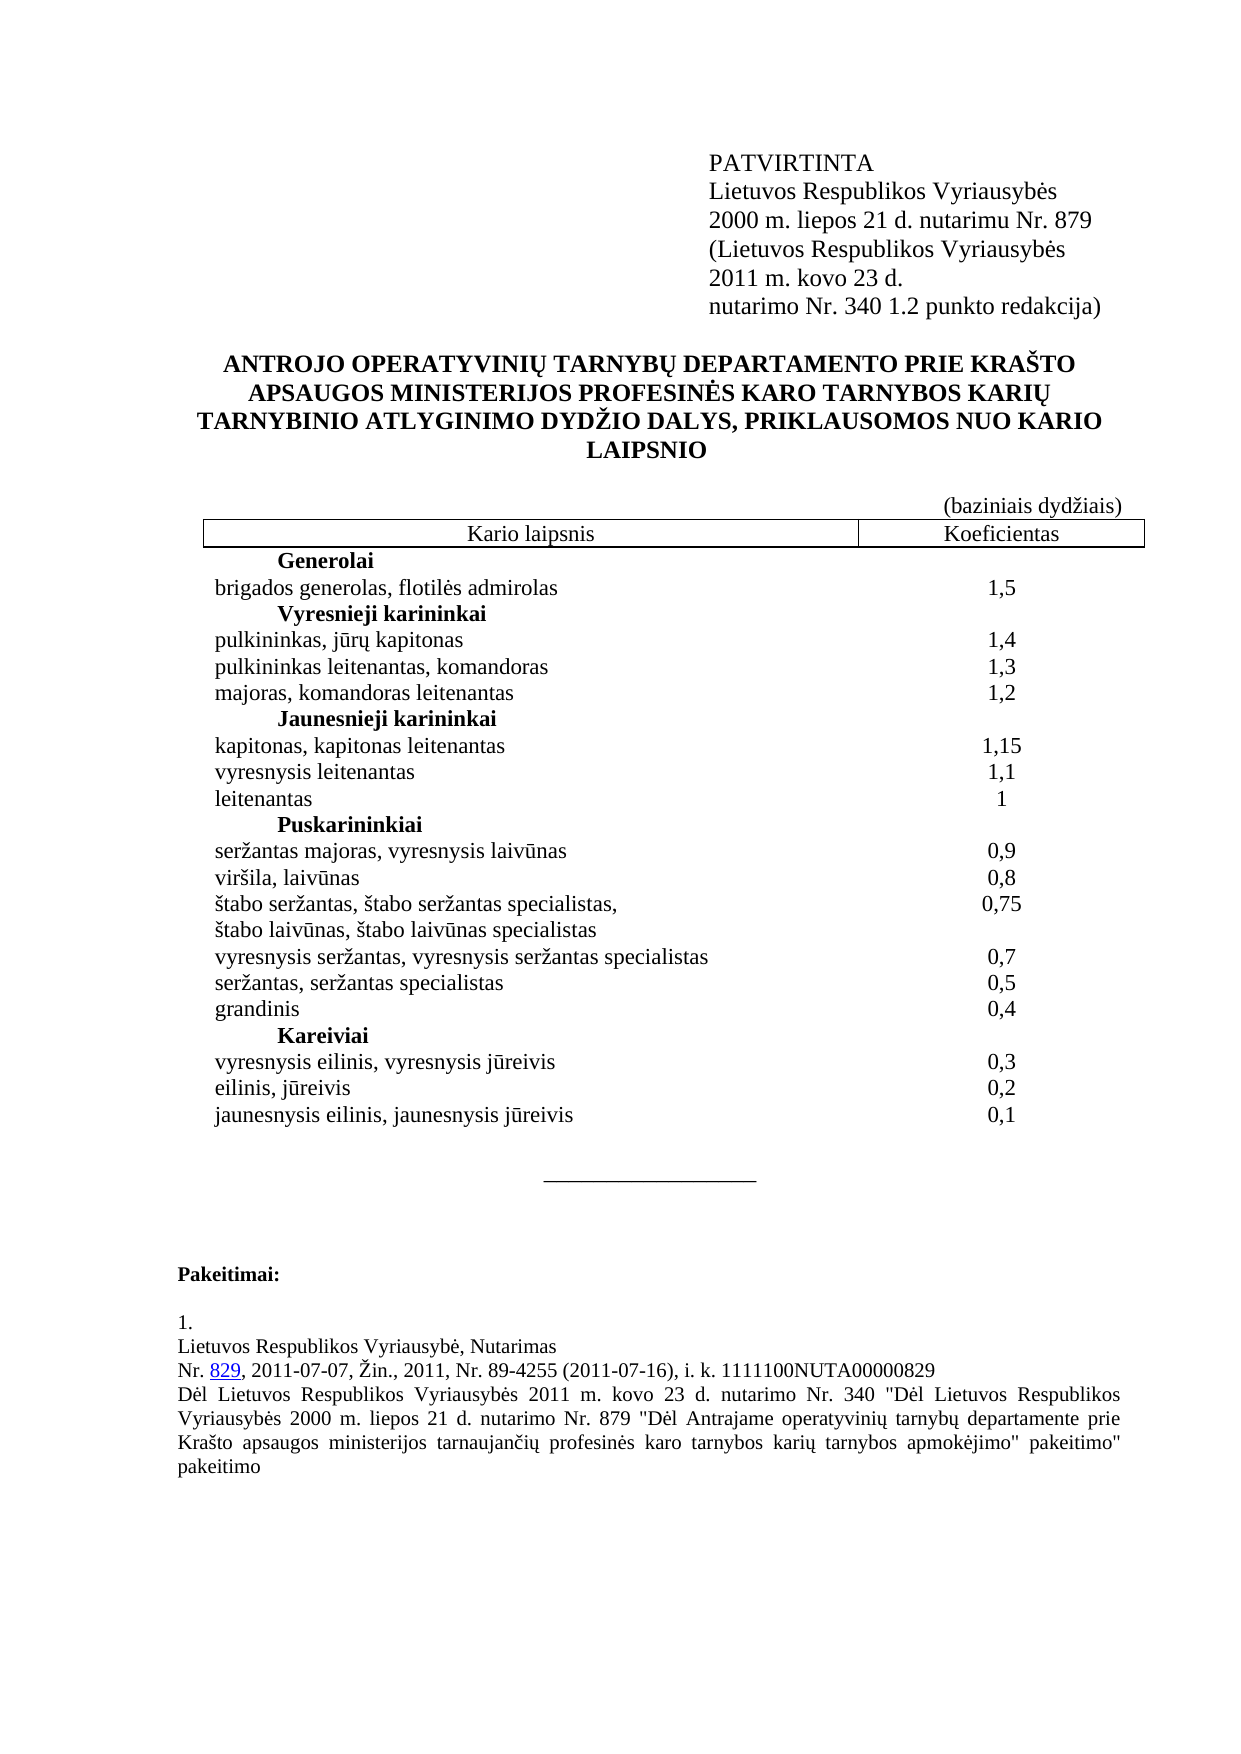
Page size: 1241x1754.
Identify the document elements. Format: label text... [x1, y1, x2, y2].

table_cell 0,9 [859, 837, 1144, 864]
table_cell brigados generolas, flotilės admirolas [203, 574, 858, 600]
text Nr. 829, 2011-07-07, Žin., 2011, Nr. 89-4255 (2011-07-16), i. k. 1111100NUTA00000829 [177, 1358, 1122, 1382]
table_cell [859, 548, 1144, 574]
table_header Koeficientas [859, 520, 1144, 546]
text (Lietuvos Respublikos Vyriausybės [177, 234, 1122, 263]
table_cell [859, 706, 1144, 732]
table_cell 0,5 [859, 969, 1144, 995]
text nutarimo Nr. 340 1.2 punkto redakcija) [177, 291, 1122, 320]
table_cell leitenantas [203, 785, 858, 811]
table_cell [859, 811, 1144, 837]
table_cell Vyresnieji karininkai [203, 600, 858, 626]
table_cell vyresnysis seržantas, vyresnysis seržantas specialistas [203, 943, 858, 969]
table_cell 0,2 [859, 1075, 1144, 1101]
table_cell kapitonas, kapitonas leitenantas [203, 732, 858, 758]
table_cell 0,7 [859, 943, 1144, 969]
table_cell seržantas majoras, vyresnysis laivūnas [203, 837, 858, 864]
table_cell 0,3 [859, 1048, 1144, 1074]
table_cell 0,4 [859, 995, 1144, 1022]
table_cell 0,8 [859, 864, 1144, 890]
table_cell štabo seržantas, štabo seržantas specialistas, štabo laivūnas, štabo laivūnas specialistas [203, 890, 858, 943]
table_header Kario laipsnis [204, 520, 858, 546]
text ANTROJO OPERATYVINIŲ TARNYBŲ DEPARTAMENTO PRIE KRAŠTO APSAUGOS MINISTERIJOS PROFESINĖS KARO TARNYBOS KARIŲ TARNYBINIO ATLYGINIMO DYDŽIO DALYS, PRIKLAUSOMOS NUO KARIO LAIPSNIO [177, 349, 1122, 464]
text (baziniais dydžiais) [177, 493, 1122, 519]
table_cell pulkininkas leitenantas, komandoras [203, 653, 858, 679]
table_cell vyresnysis leitenantas [203, 758, 858, 784]
table_cell 1,1 [859, 758, 1144, 784]
table_cell [859, 1022, 1144, 1048]
table_cell Jaunesnieji karininkai [203, 706, 858, 732]
text Patvirtinta [177, 148, 1122, 176]
text Lietuvos Respublikos Vyriausybės [177, 176, 1122, 205]
text Pakeitimai: [177, 1262, 1122, 1286]
table_cell 0,1 [859, 1101, 1144, 1127]
table_cell vyresnysis eilinis, vyresnysis jūreivis [203, 1048, 858, 1074]
table_cell 1,15 [859, 732, 1144, 758]
table_cell viršila, laivūnas [203, 864, 858, 890]
text 2000 m. liepos 21 d. nutarimu Nr. 879 [177, 205, 1122, 234]
text _________________ [177, 1156, 1122, 1185]
text 2011 m. kovo 23 d. [177, 263, 1122, 291]
table_cell 1,4 [859, 626, 1144, 653]
text Lietuvos Respublikos Vyriausybė, Nutarimas [177, 1334, 1122, 1358]
table_cell jaunesnysis eilinis, jaunesnysis jūreivis [203, 1101, 858, 1127]
table_cell eilinis, jūreivis [203, 1075, 858, 1101]
text Dėl Lietuvos Respublikos Vyriausybės 2011 m. kovo 23 d. nutarimo Nr. 340 "Dėl Lietuvos Respublikos Vyriausybės 2000 m. liepos 21 d. nutarimo Nr. 879 "Dėl Antrajame operatyvinių tarnybų departamente prie Krašto apsaugos ministerijos tarnaujančių profesinės karo tarnybos karių tarnybos apmokėjimo" pakeitimo" pakeitimo [177, 1382, 1122, 1478]
table_cell 0,75 [859, 890, 1144, 943]
table_cell 1,2 [859, 679, 1144, 706]
table_cell Kareiviai [203, 1022, 858, 1048]
table_cell Generolai [203, 548, 858, 574]
table_cell pulkininkas, jūrų kapitonas [203, 626, 858, 653]
table_cell majoras, komandoras leitenantas [203, 679, 858, 706]
text 1. [177, 1310, 1122, 1334]
table_cell 1,5 [859, 574, 1144, 600]
table_cell Puskarininkiai [203, 811, 858, 837]
table_cell grandinis [203, 995, 858, 1022]
table_cell 1,3 [859, 653, 1144, 679]
table_cell seržantas, seržantas specialistas [203, 969, 858, 995]
table_cell [859, 600, 1144, 626]
table_cell 1 [859, 785, 1144, 811]
